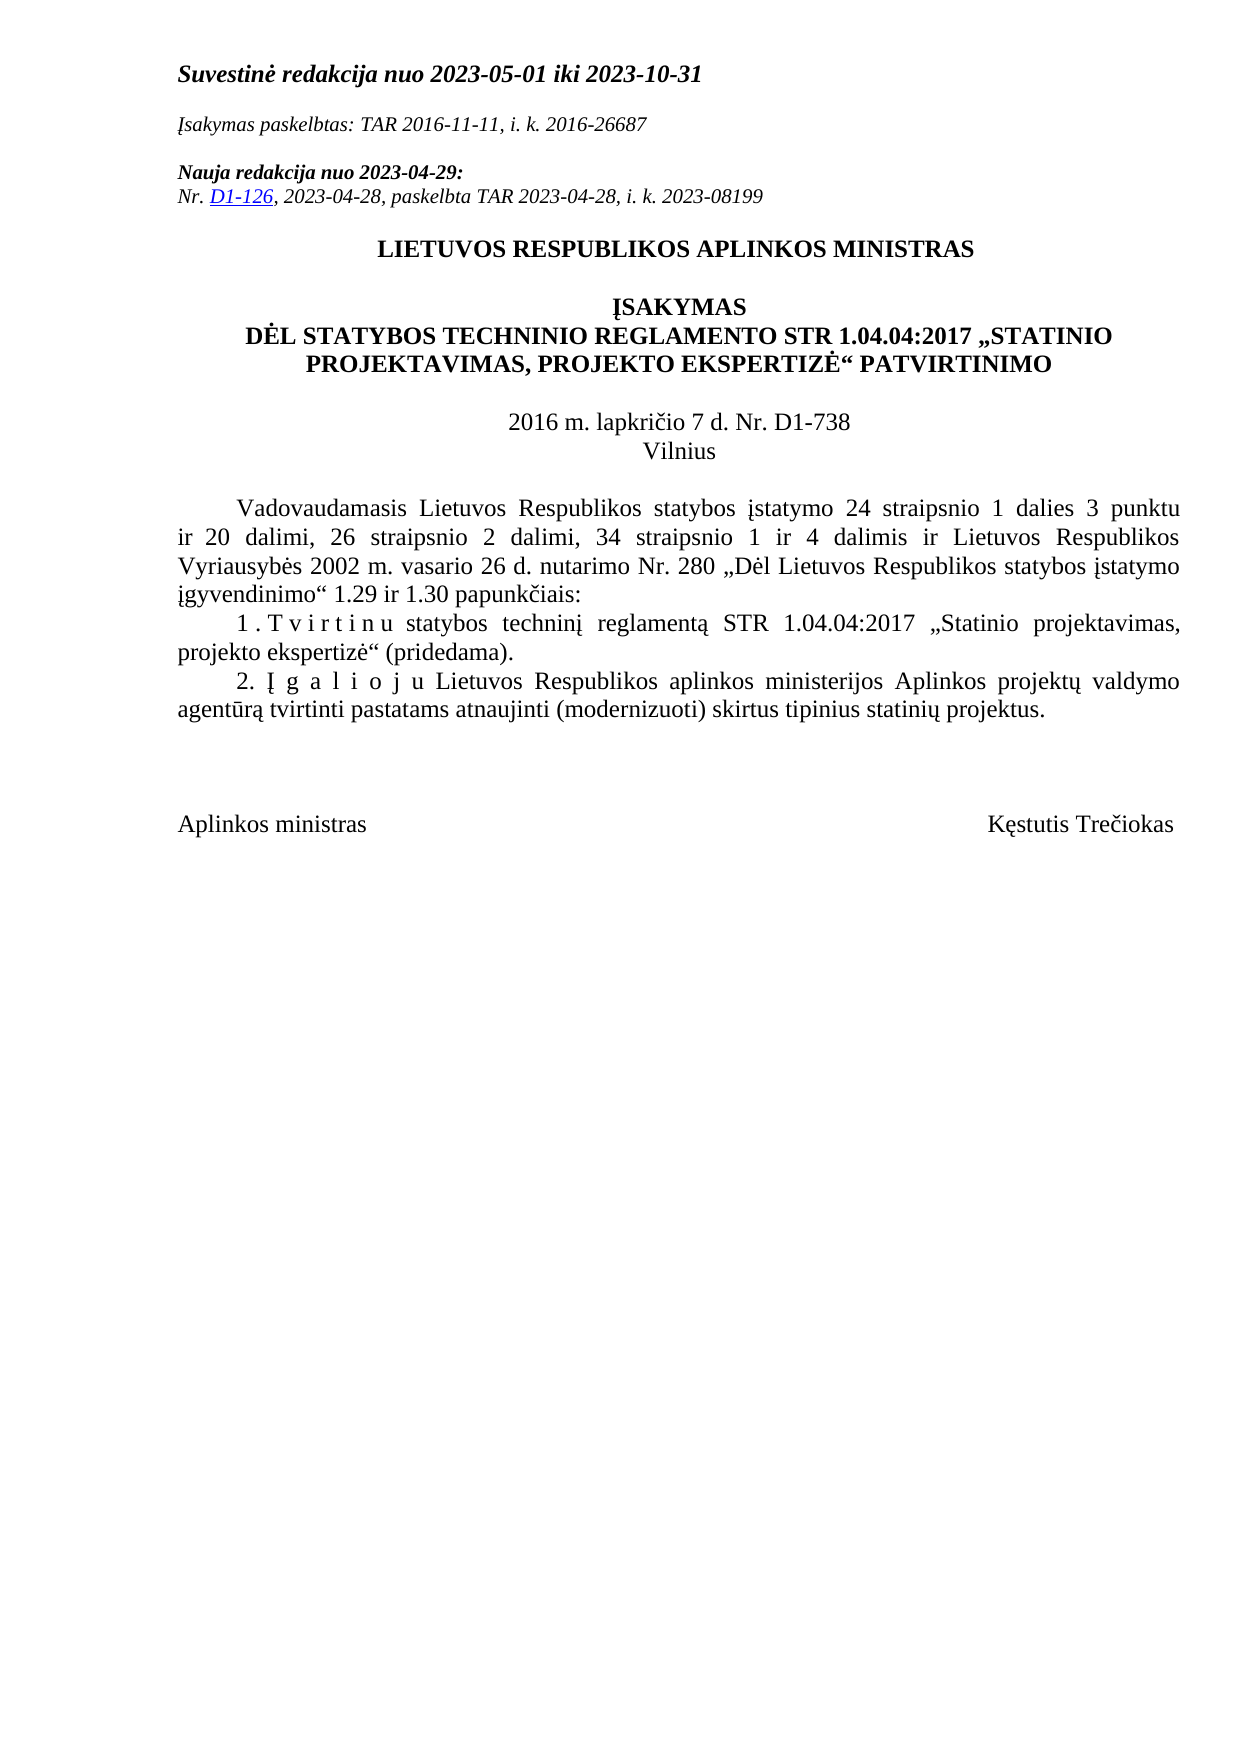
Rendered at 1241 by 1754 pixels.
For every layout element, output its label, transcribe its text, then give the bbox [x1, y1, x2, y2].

text 2. Į g a l i o j u Lietuvos Respublikos aplinkos ministerijos Aplinkos projektų valdymo agentūrą tvirtinti pastatams atnaujinti (modernizuoti) skirtus tipinius statinių projektus. [177, 666, 1181, 723]
text ĮSAKYMAS [177, 292, 1181, 321]
text 2016 m. lapkričio 7 d. Nr. D1-738 [177, 407, 1181, 436]
text Nr. D1-126, 2023-04-28, paskelbta TAR 2023-04-28, i. k. 2023-08199 [177, 184, 1181, 208]
text Nauja redakcija nuo 2023-04-29: [177, 160, 1181, 184]
text 1.Tvirtinu statybos techninį reglamentą STR 1.04.04:2017 „Statinio projektavimas, projekto ekspertizė“ (pridedama). [177, 608, 1181, 666]
text LIETUVOS RESPUBLIKOS APLINKOS MINISTRAS [177, 234, 1181, 263]
text Aplinkos ministras Kęstutis Trečiokas [177, 809, 1181, 838]
text Įsakymas paskelbtas: TAR 2016-11-11, i. k. 2016-26687 [177, 112, 1181, 136]
text Vilnius [177, 436, 1181, 464]
text DĖL STATYBOS TECHNINIO REGLAMENTO STR 1.04.04:2017 „STATINIO PROJEKTAVIMAS, PROJEKTO EKSPERTIZĖ“ PATVIRTINIMO [177, 321, 1181, 378]
text Vadovaudamasis Lietuvos Respublikos statybos įstatymo 24 straipsnio 1 dalies 3 punktu ir 20 dalimi, 26 straipsnio 2 dalimi, 34 straipsnio 1 ir 4 dalimis ir Lietuvos Respublikos Vyriausybės 2002 m. vasario 26 d. nutarimo Nr. 280 „Dėl Lietuvos Respublikos statybos įstatymo įgyvendinimo“ 1.29 ir 1.30 papunkčiais: [177, 493, 1181, 608]
text Suvestinė redakcija nuo 2023-05-01 iki 2023-10-31 [177, 59, 1181, 88]
